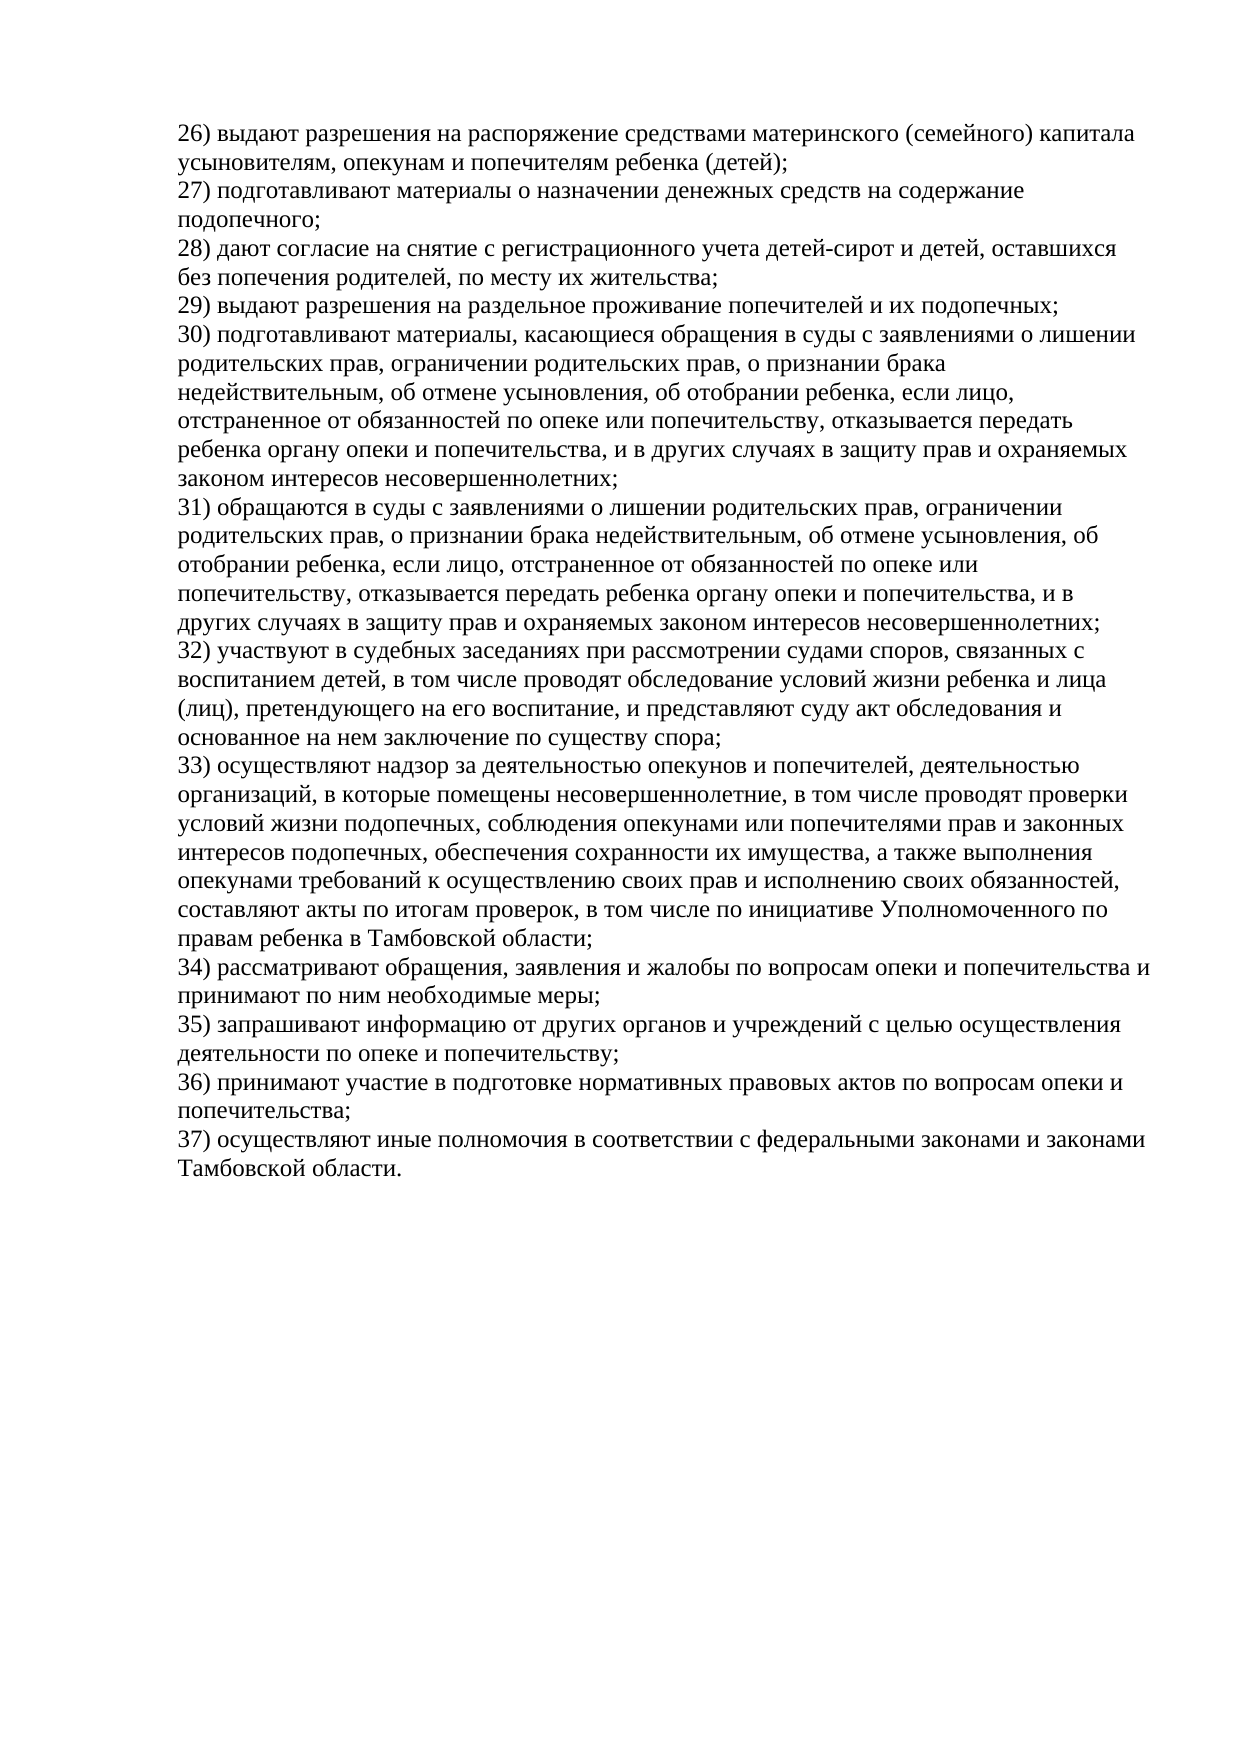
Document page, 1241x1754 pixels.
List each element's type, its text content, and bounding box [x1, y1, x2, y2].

text 33) осуществляют надзор за деятельностью опекунов и попечителей, деятельностью организаций, в которые помещены несовершеннолетние, в том числе проводят проверки условий жизни подопечных, соблюдения опекунами или попечителями прав и законных интересов подопечных, обеспечения сохранности их имущества, а также выполнения опекунами требований к осуществлению своих прав и исполнению своих обязанностей, составляют акты по итогам проверок, в том числе по инициативе Уполномоченного по правам ребенка в Тамбовской области; [177, 751, 1152, 952]
text 34) рассматривают обращения, заявления и жалобы по вопросам опеки и попечительства и принимают по ним необходимые меры; [177, 952, 1152, 1009]
text 31) обращаются в суды с заявлениями о лишении родительских прав, ограничении родительских прав, о признании брака недействительным, об отмене усыновления, об отобрании ребенка, если лицо, отстраненное от обязанностей по опеке или попечительству, отказывается передать ребенка органу опеки и попечительства, и в других случаях в защиту прав и охраняемых законом интересов несовершеннолетних; [177, 492, 1152, 636]
text 27) подготавливают материалы о назначении денежных средств на содержание подопечного; [177, 176, 1152, 233]
text 36) принимают участие в подготовке нормативных правовых актов по вопросам опеки и попечительства; [177, 1067, 1152, 1124]
text 28) дают согласие на снятие с регистрационного учета детей-сирот и детей, оставшихся без попечения родителей, по месту их жительства; [177, 233, 1152, 291]
text 35) запрашивают информацию от других органов и учреждений с целью осуществления деятельности по опеке и попечительству; [177, 1009, 1152, 1067]
text 30) подготавливают материалы, касающиеся обращения в суды с заявлениями о лишении родительских прав, ограничении родительских прав, о признании брака недействительным, об отмене усыновления, об отобрании ребенка, если лицо, отстраненное от обязанностей по опеке или попечительству, отказывается передать ребенка органу опеки и попечительства, и в других случаях в защиту прав и охраняемых законом интересов несовершеннолетних; [177, 319, 1152, 492]
text 37) осуществляют иные полномочия в соответствии с федеральными законами и законами Тамбовской области. [177, 1124, 1152, 1182]
text 26) выдают разрешения на распоряжение средствами материнского (семейного) капитала усыновителям, опекунам и попечителям ребенка (детей); [177, 118, 1152, 176]
text 29) выдают разрешения на раздельное проживание попечителей и их подопечных; [177, 291, 1152, 319]
text 32) участвуют в судебных заседаниях при рассмотрении судами споров, связанных с воспитанием детей, в том числе проводят обследование условий жизни ребенка и лица (лиц), претендующего на его воспитание, и представляют суду акт обследования и основанное на нем заключение по существу спора; [177, 636, 1152, 751]
